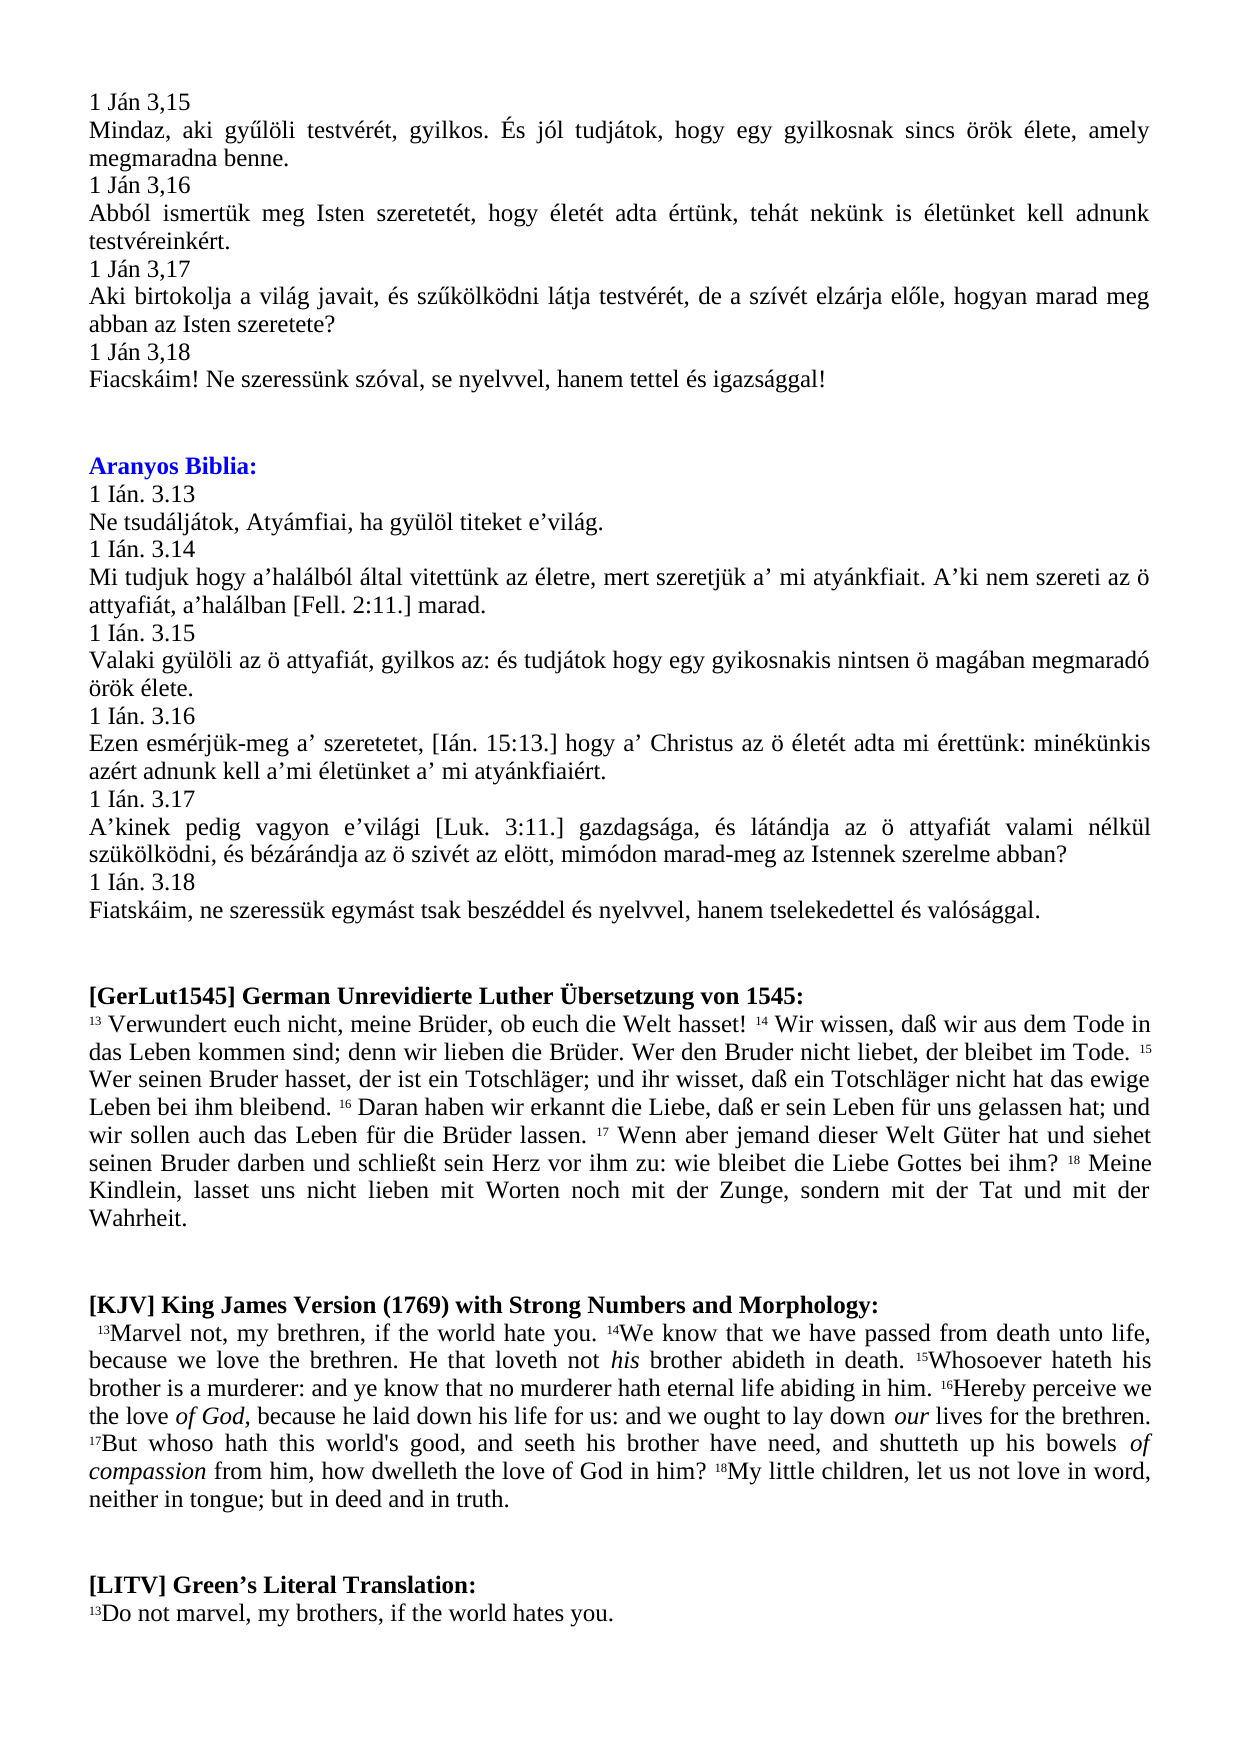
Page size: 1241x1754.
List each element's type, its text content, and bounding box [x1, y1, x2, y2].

text [LITV] Green’s Literal Translation: [88, 1572, 1152, 1599]
text A’kinek pedig vagyon e’világi [Luk. 3:11.] gazdagsága, és látándja az ö attyafiát valami nélkül szükölködni, és bézárándja az ö szivét az elött, mimódon marad-meg az Istennek szerelme abban? [88, 813, 1152, 868]
text Fiatskáim, ne szeressük egymást tsak beszéddel és nyelvvel, hanem tselekedettel és valósággal. [88, 896, 1152, 923]
text [KJV] King James Version (1769) with Strong Numbers and Morphology: [88, 1291, 1152, 1319]
text [GerLut1545] German Unrevidierte Luther Übersetzung von 1545: [88, 982, 1152, 1010]
text 1 Ján 3,18 [88, 338, 1152, 366]
text Mindaz, aki gyűlöli testvérét, gyilkos. És jól tudjátok, hogy egy gyilkosnak sincs örök élete, amely megmaradna benne. [88, 116, 1152, 172]
text 1 Ián. 3.15 [88, 619, 1152, 646]
text 1 Ián. 3.18 [88, 868, 1152, 896]
text 13Do not marvel, my brothers, if the world hates you. [88, 1599, 1152, 1627]
text 1 Ján 3,15 [88, 88, 1152, 116]
text Aranyos Biblia: [88, 452, 1152, 480]
text 1 Ián. 3.16 [88, 702, 1152, 729]
text 1 Ián. 3.14 [88, 536, 1152, 563]
text 13 Verwundert euch nicht, meine Brüder, ob euch die Welt hasset! 14 Wir wissen, daß wir aus dem Tode in das Leben kommen sind; denn wir lieben die Brüder. Wer den Bruder nicht liebet, der bleibet im Tode. 15 Wer seinen Bruder hasset, der ist ein Totschläger; und ihr wisset, daß ein Totschläger nicht hat das ewige Leben bei ihm bleibend. 16 Daran haben wir erkannt die Liebe, daß er sein Leben für uns gelassen hat; und wir sollen auch das Leben für die Brüder lassen. 17 Wenn aber jemand dieser Welt Güter hat und siehet seinen Bruder darben und schließt sein Herz vor ihm zu: wie bleibet die Liebe Gottes bei ihm? 18 Meine Kindlein, lasset uns nicht lieben mit Worten noch mit der Zunge, sondern mit der Tat und mit der Wahrheit. [88, 1010, 1152, 1232]
text Mi tudjuk hogy a’halálból által vitettünk az életre, mert szeretjük a’ mi atyánkfiait. A’ki nem szereti az ö attyafiát, a’halálban [Fell. 2:11.] marad. [88, 563, 1152, 619]
text 13Marvel not, my brethren, if the world hate you. 14We know that we have passed from death unto life, because we love the brethren. He that loveth not his brother abideth in death. 15Whosoever hateth his brother is a murderer: and ye know that no murderer hath eternal life abiding in him. 16Hereby perceive we the love of God, because he laid down his life for us: and we ought to lay down our lives for the brethren. 17But whoso hath this world's good, and seeth his brother have need, and shutteth up his bowels of compassion from him, how dwelleth the love of God in him? 18My little children, let us not love in word, neither in tongue; but in deed and in truth. [88, 1319, 1152, 1513]
text Ezen esmérjük-meg a’ szeretetet, [Ián. 15:13.] hogy a’ Christus az ö életét adta mi érettünk: minékünkis azért adnunk kell a’mi életünket a’ mi atyánkfiaiért. [88, 729, 1152, 785]
text Valaki gyülöli az ö attyafiát, gyilkos az: és tudjátok hogy egy gyikosnakis nintsen ö magában megmaradó örök élete. [88, 646, 1152, 702]
text 1 Ián. 3.17 [88, 785, 1152, 813]
text Ne tsudáljátok, Atyámfiai, ha gyülöl titeket e’világ. [88, 508, 1152, 536]
text Fiacskáim! Ne szeressünk szóval, se nyelvvel, hanem tettel és igazsággal! [88, 366, 1152, 393]
text 1 Ján 3,16 [88, 172, 1152, 199]
text Abból ismertük meg Isten szeretetét, hogy életét adta értünk, tehát nekünk is életünket kell adnunk testvéreinkért. [88, 199, 1152, 255]
text 1 Ián. 3.13 [88, 480, 1152, 508]
text 1 Ján 3,17 [88, 255, 1152, 282]
text Aki birtokolja a világ javait, és szűkölködni látja testvérét, de a szívét elzárja előle, hogyan marad meg abban az Isten szeretete? [88, 282, 1152, 338]
